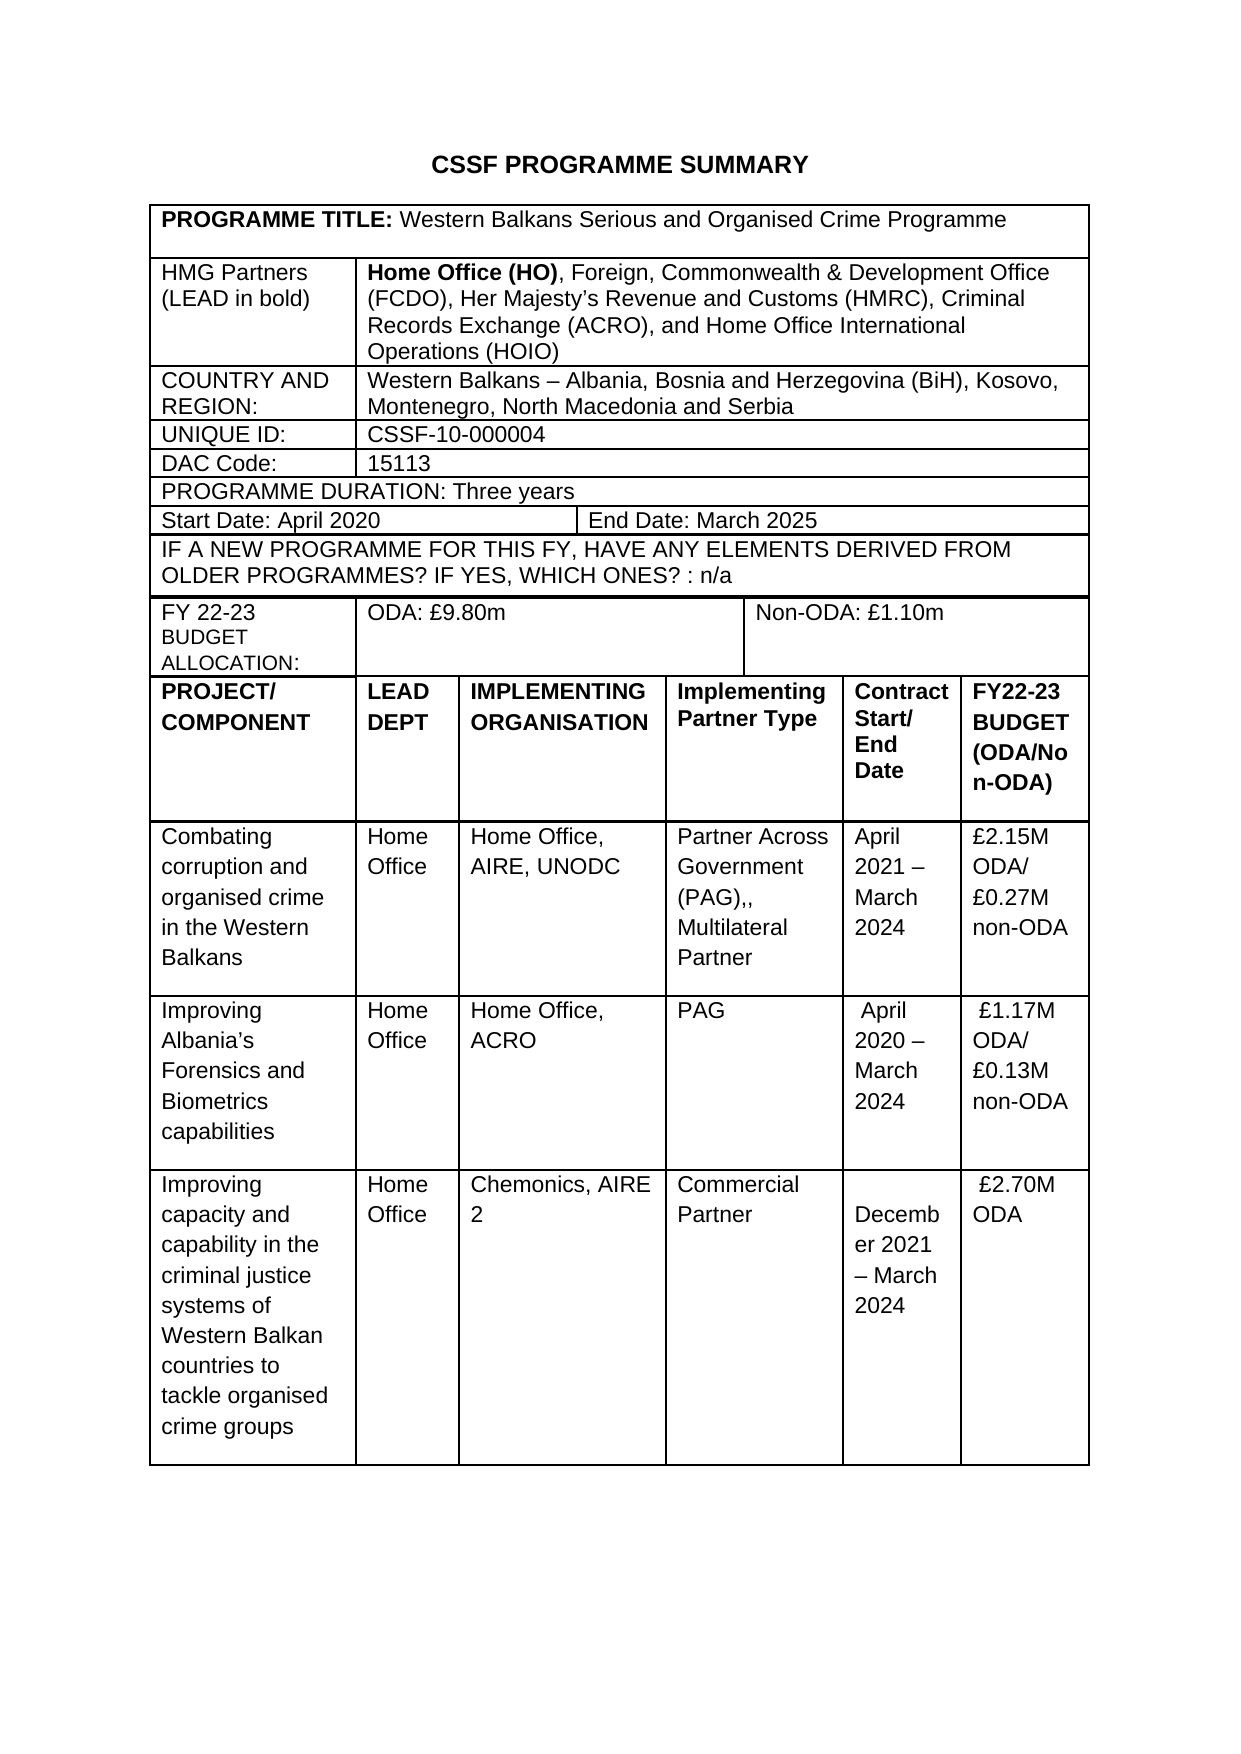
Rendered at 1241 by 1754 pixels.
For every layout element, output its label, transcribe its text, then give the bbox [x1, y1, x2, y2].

table_cell Western Balkans – Albania, Bosnia and Herzegovina (BiH), Kosovo, Montenegro, North Macedonia and Serbia [357, 367, 1088, 419]
table_cell CSSF-10-000004 [357, 421, 1088, 448]
table_cell IF A NEW PROGRAMME FOR THIS FY, HAVE ANY ELEMENTS DERIVED FROM OLDER PROGRAMMES? IF YES, WHICH ONES? : n/a [151, 536, 1088, 595]
table_cell Home Office [357, 823, 458, 995]
table_cell Start Date: April 2020 [151, 507, 576, 533]
table_cell £1.17M ODA/ £0.13M non-ODA [962, 997, 1088, 1169]
table_cell Contract Start/ End Date [844, 677, 960, 820]
table_cell LEAD DEPT [357, 677, 458, 820]
table_cell 15113 [357, 450, 1088, 476]
table_cell End Date: March 2025 [578, 507, 1088, 533]
table_cell PROGRAMME DURATION: Three years [151, 478, 1088, 504]
table_cell Combating corruption and organised crime in the Western Balkans [151, 823, 355, 995]
table_cell December 2021 – March 2024 [844, 1171, 960, 1464]
table_cell HMG Partners (LEAD in bold) [151, 259, 355, 364]
table_cell Improving Albania’s Forensics and Biometrics capabilities [151, 997, 355, 1169]
table_cell Non-ODA: £1.10m [745, 599, 1088, 675]
table_cell FY22-23 BUDGET (ODA/Non-ODA) [962, 677, 1088, 820]
table_cell Improving capacity and capability in the criminal justice systems of Western Balkan countries to tackle organised crime groups [151, 1171, 355, 1464]
table_cell Home Office [357, 1171, 458, 1464]
table_cell ODA: £9.80m [357, 599, 743, 675]
text CSSF PROGRAMME SUMMARY [150, 150, 1090, 179]
table_header PROGRAMME TITLE: Western Balkans Serious and Organised Crime Programme [151, 206, 1088, 257]
table_cell Commercial Partner [667, 1171, 842, 1464]
table_cell IMPLEMENTING ORGANISATION [460, 677, 665, 820]
table_cell Chemonics, AIRE 2 [460, 1171, 665, 1464]
table_cell UNIQUE ID: [151, 421, 355, 448]
table_cell £2.70M ODA [962, 1171, 1088, 1464]
table_cell Home Office, ACRO [460, 997, 665, 1169]
table_cell FY 22-23 BUDGET ALLOCATION: [151, 599, 355, 675]
table_cell PROJECT/ COMPONENT [151, 678, 355, 820]
table_cell Home Office (HO), Foreign, Commonwealth & Development Office (FCDO), Her Majesty’s Revenue and Customs (HMRC), Criminal Records Exchange (ACRO), and Home Office International Operations (HOIO) [357, 259, 1088, 364]
table_cell Implementing Partner Type [667, 677, 842, 820]
table_cell PAG [667, 997, 842, 1169]
table_cell DAC Code: [151, 450, 355, 476]
table_cell COUNTRY AND REGION: [151, 367, 355, 419]
table_cell April 2021 – March 2024 [844, 823, 960, 995]
table_cell £2.15M ODA/ £0.27M non-ODA [962, 823, 1088, 995]
table_cell April 2020 – March 2024 [844, 997, 960, 1169]
table_cell Partner Across Government (PAG),, Multilateral Partner [667, 823, 842, 995]
table_cell Home Office, AIRE, UNODC [460, 823, 665, 995]
table_cell Home Office [357, 997, 458, 1169]
